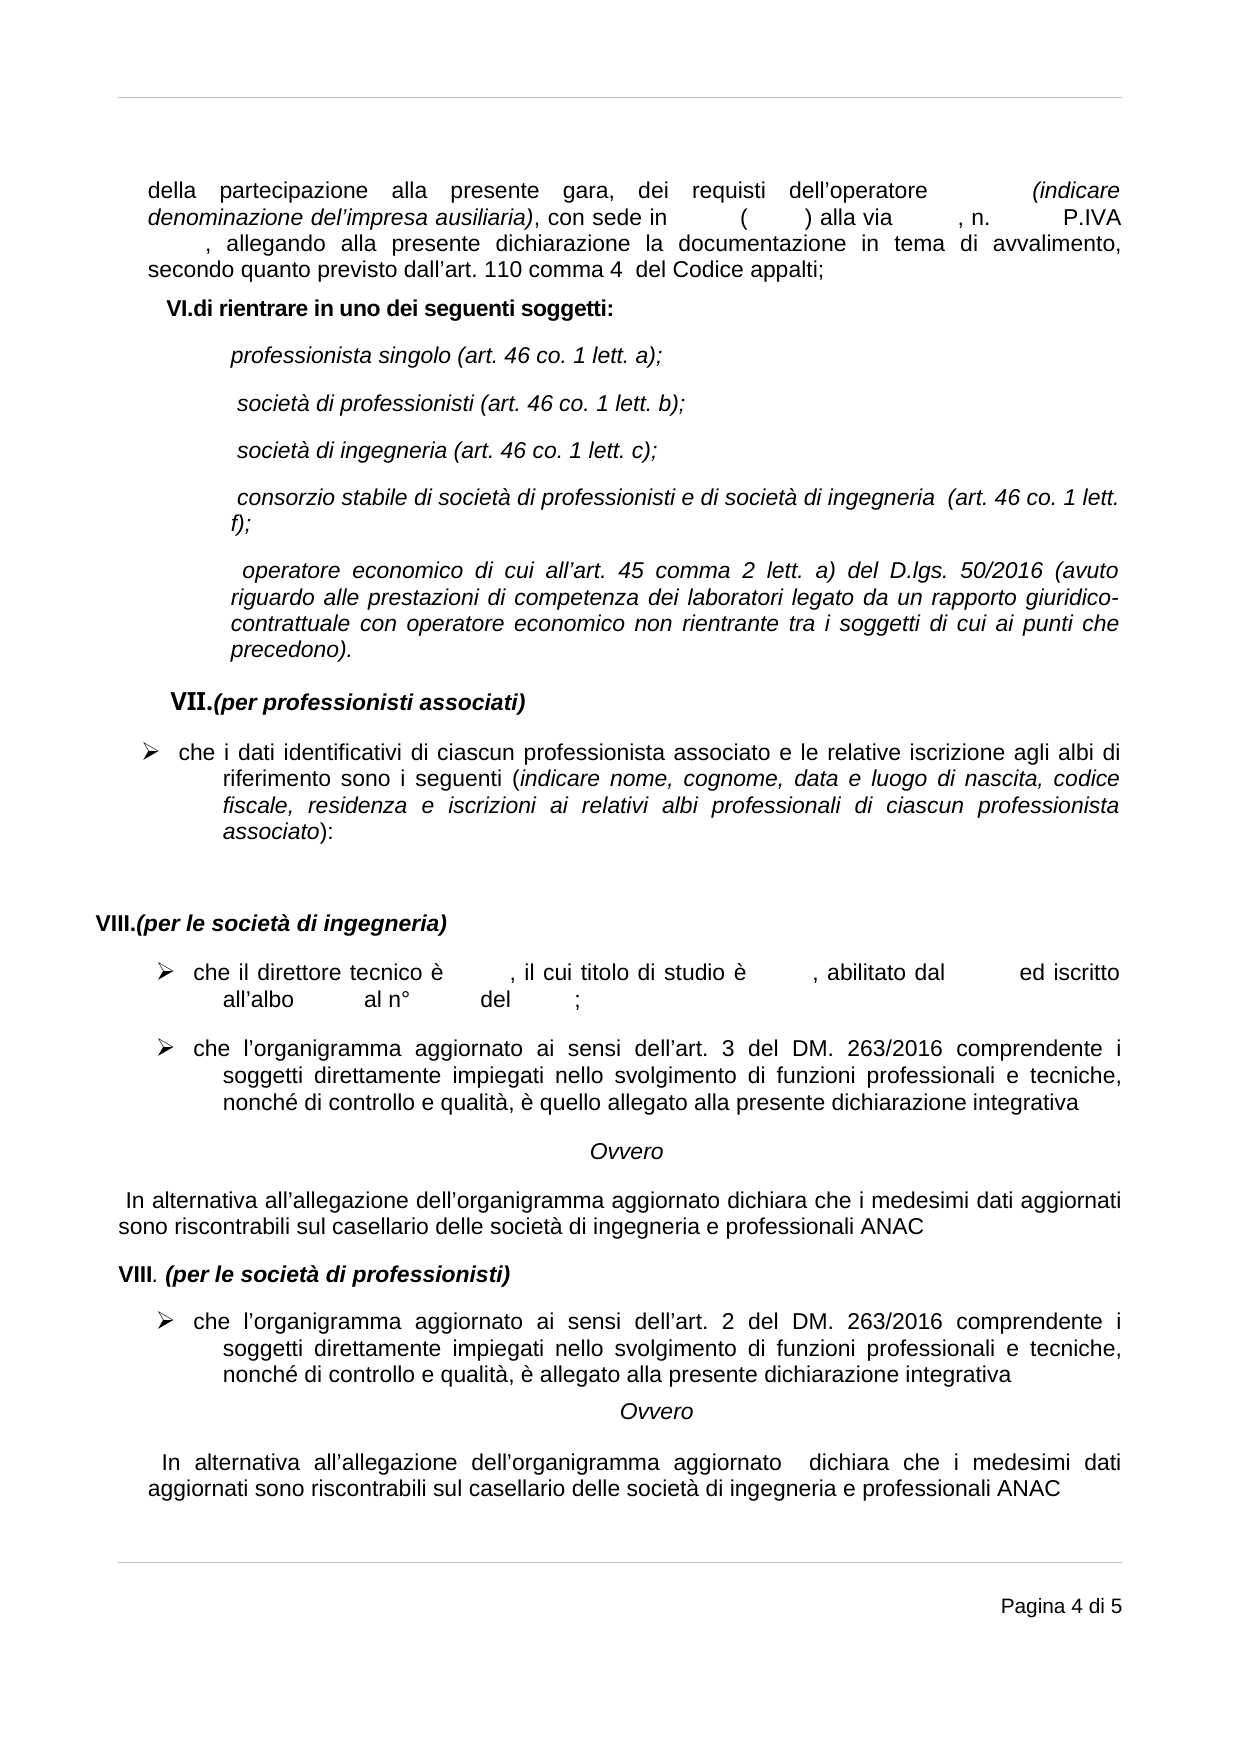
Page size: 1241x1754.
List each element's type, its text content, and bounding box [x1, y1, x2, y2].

text società di professionisti (art. 46 co. 1 lett. b); [231, 389, 1122, 416]
text operatore economico di cui all’art. 45 comma 2 lett. a) del D.lgs. 50/2016 (avuto riguardo alle prestazioni di competenza dei laboratori legato da un rapporto giuridico-contrattuale con operatore economico non rientrante tra i soggetti di cui ai punti che precedono). [231, 557, 1122, 663]
text professionista singolo (art. 46 co. 1 lett. a); [231, 342, 1122, 369]
text VIII. (per le società di professionisti) [118, 1261, 1122, 1287]
list di rientrare in uno dei seguenti soggetti: [156, 295, 1122, 321]
list che l’organigramma aggiornato ai sensi dell’art. 3 del DM. 263/2016 comprendente i soggetti direttamente impiegati nello svolgimento di funzioni professionali e tecniche, nonché di controllo e qualità, è quello allegato alla presente dichiarazione integrativa [156, 1035, 1122, 1115]
text della partecipazione alla presente gara, dei requisti dell’operatore (indicare denominazione del’impresa ausiliaria), con sede in ( ) alla via , n. P.IVA , allegando alla presente dichiarazione la documentazione in tema di avvalimento, secondo quanto previsto dall’art. 110 comma 4 del Codice appalti; [148, 177, 1122, 283]
list che il direttore tecnico è , il cui titolo di studio è , abilitato dal ed iscritto all’albo al n° del ; [156, 959, 1122, 1012]
text consorzio stabile di società di professionisti e di società di ingegneria (art. 46 co. 1 lett. f); [231, 484, 1122, 537]
text In alternativa all’allegazione dell’organigramma aggiornato dichiara che i medesimi dati aggiornati sono riscontrabili sul casellario delle società di ingegneria e professionali ANAC [148, 1449, 1122, 1501]
list che i dati identificativi di ciascun professionista associato e le relative iscrizione agli albi di riferimento sono i seguenti (indicare nome, cognome, data e luogo di nascita, codice fiscale, residenza e iscrizioni ai relativi albi professionali di ciascun professionista associato): [141, 738, 1122, 878]
text Ovvero [193, 1398, 1122, 1424]
list (per le società di ingegneria) [95, 910, 1122, 936]
text In alternativa all’allegazione dell’organigramma aggiornato dichiara che i medesimi dati aggiornati sono riscontrabili sul casellario delle società di ingegneria e professionali ANAC [118, 1187, 1122, 1240]
list che l’organigramma aggiornato ai sensi dell’art. 2 del DM. 263/2016 comprendente i soggetti direttamente impiegati nello svolgimento di funzioni professionali e tecniche, nonché di controllo e qualità, è allegato alla presente dichiarazione integrativa [156, 1308, 1122, 1387]
text Ovvero [133, 1138, 1122, 1164]
text società di ingegneria (art. 46 co. 1 lett. c); [231, 437, 1122, 463]
list (per professionisti associati) [170, 684, 1122, 718]
